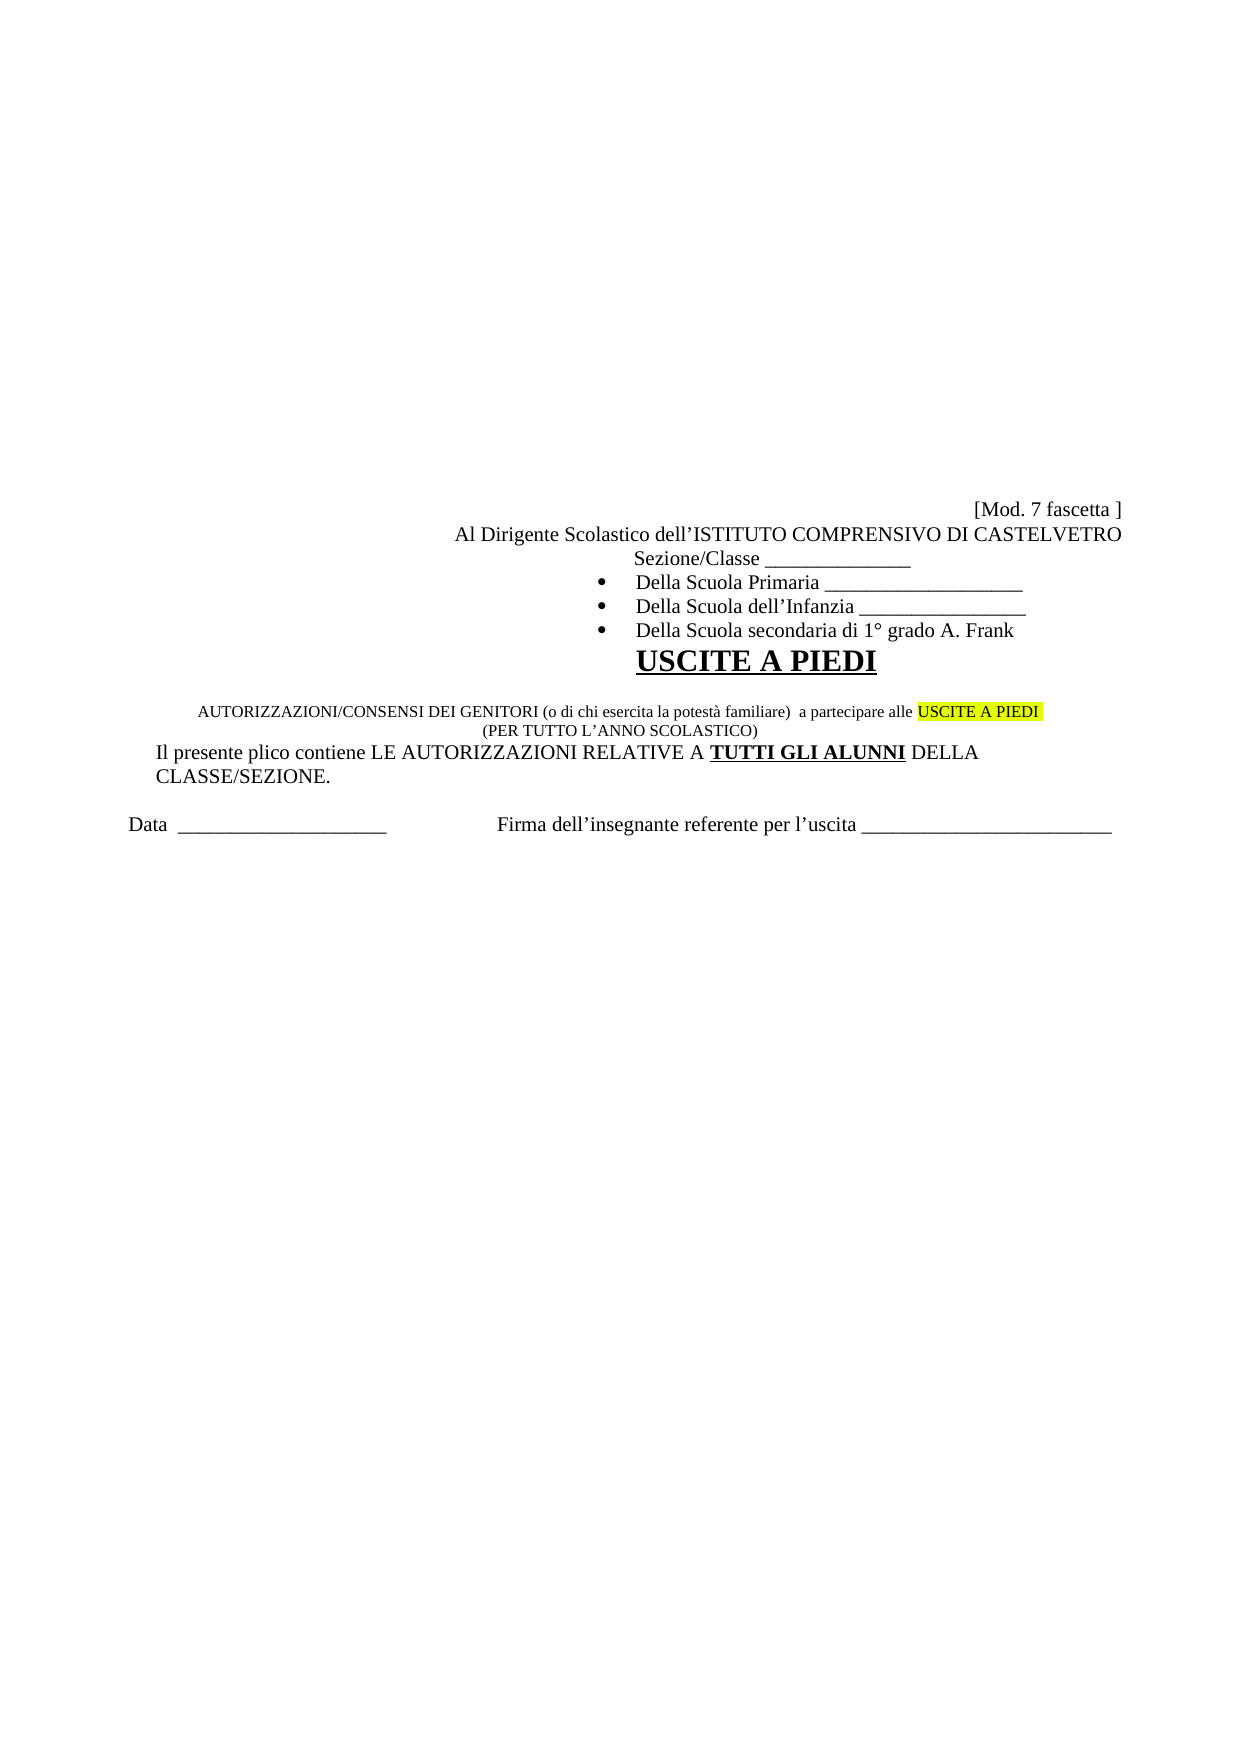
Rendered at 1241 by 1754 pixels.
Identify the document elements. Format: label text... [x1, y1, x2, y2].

text (PER TUTTO L’ANNO SCOLASTICO) [118, 721, 1122, 740]
text Al Dirigente Scolastico dell’ISTITUTO COMPRENSIVO DI CASTELVETRO [118, 521, 1122, 546]
text Il presente plico contiene LE AUTORIZZAZIONI RELATIVE A TUTTI GLI ALUNNI DELLA CLASSE/SEZIONE. [156, 740, 1122, 788]
list Della Scuola Primaria ___________________ [598, 569, 1122, 594]
text [Mod. 7 fascetta ] [118, 497, 1122, 521]
list USCITE A PIEDI [598, 642, 1122, 678]
text AUTORIZZAZIONI/CONSENSI DEI GENITORI (o di chi esercita la potestà familiare) a partecipare alle USCITE A PIEDI [118, 702, 1122, 721]
text Data ____________________ Firma dell’insegnante referente per l’uscita ________________________ [118, 812, 1122, 836]
text Sezione/Classe ______________ [118, 546, 1122, 569]
list Della Scuola dell’Infanzia ________________ [598, 594, 1122, 618]
list Della Scuola secondaria di 1° grado A. Frank [598, 618, 1122, 642]
